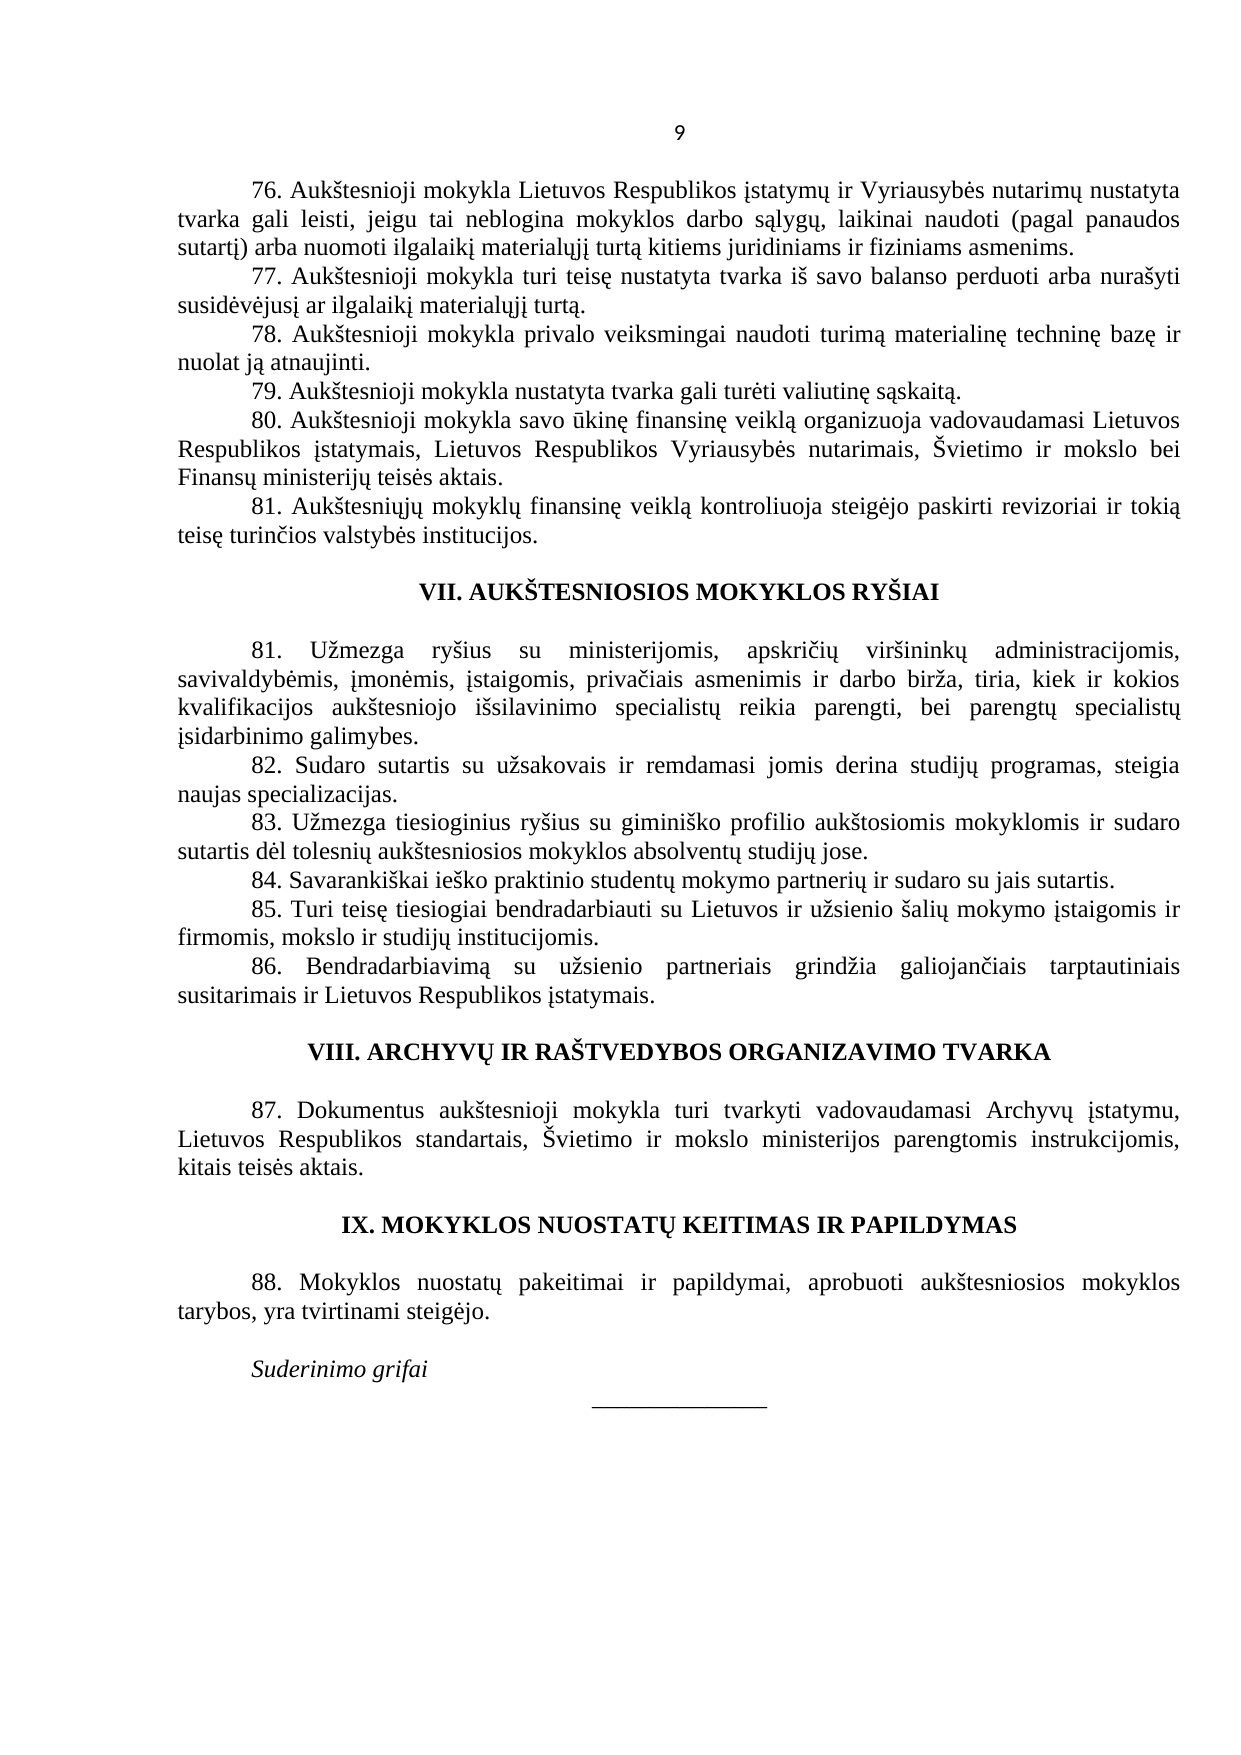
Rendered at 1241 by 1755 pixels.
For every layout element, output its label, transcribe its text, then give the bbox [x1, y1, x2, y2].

text VII. AUKŠTESNIOSIOS MOKYKLOS RYŠIAI [177, 577, 1181, 606]
text 83. Užmezga tiesioginius ryšius su giminiško profilio aukštosiomis mokyklomis ir sudaro sutartis dėl tolesnių aukštesniosios mokyklos absolventų studijų jose. [177, 807, 1181, 865]
text Suderinimo grifai [177, 1354, 1181, 1382]
text 84. Savarankiškai ieško praktinio studentų mokymo partnerių ir sudaro su jais sutartis. [177, 865, 1181, 894]
text 78. Aukštesnioji mokykla privalo veiksmingai naudoti turimą materialinę techninę bazę ir nuolat ją atnaujinti. [177, 319, 1181, 376]
text 82. Sudaro sutartis su užsakovais ir remdamasi jomis derina studijų programas, steigia naujas specializacijas. [177, 750, 1181, 807]
text 88. Mokyklos nuostatų pakeitimai ir papildymai, aprobuoti aukštesniosios mokyklos tarybos, yra tvirtinami steigėjo. [177, 1267, 1181, 1325]
text 85. Turi teisę tiesiogiai bendradarbiauti su Lietuvos ir užsienio šalių mokymo įstaigomis ir firmomis, mokslo ir studijų institucijomis. [177, 894, 1181, 951]
text 80. Aukštesnioji mokykla savo ūkinę finansinę veiklą organizuoja vadovaudamasi Lietuvos Respublikos įstatymais, Lietuvos Respublikos Vyriausybės nutarimais, Švietimo ir mokslo bei Finansų ministerijų teisės aktais. [177, 405, 1181, 491]
text 79. Aukštesnioji mokykla nustatyta tvarka gali turėti valiutinę sąskaitą. [177, 376, 1181, 405]
text 86. Bendradarbiavimą su užsienio partneriais grindžia galiojančiais tarptautiniais susitarimais ir Lietuvos Respublikos įstatymais. [177, 951, 1181, 1009]
text 81. Aukštesniųjų mokyklų finansinę veiklą kontroliuoja steigėjo paskirti revizoriai ir tokią teisę turinčios valstybės institucijos. [177, 491, 1181, 549]
text VIII. ARCHYVŲ IR RAŠTVEDYBOS ORGANIZAVIMO TVARKA [177, 1037, 1181, 1066]
text ______________ [177, 1382, 1181, 1411]
text 77. Aukštesnioji mokykla turi teisę nustatyta tvarka iš savo balanso perduoti arba nurašyti susidėvėjusį ar ilgalaikį materialųjį turtą. [177, 261, 1181, 319]
text 81. Užmezga ryšius su ministerijomis, apskričių viršininkų administracijomis, savivaldybėmis, įmonėmis, įstaigomis, privačiais asmenimis ir darbo birža, tiria, kiek ir kokios kvalifikacijos aukštesniojo išsilavinimo specialistų reikia parengti, bei parengtų specialistų įsidarbinimo galimybes. [177, 635, 1181, 750]
text 87. Dokumentus aukštesnioji mokykla turi tvarkyti vadovaudamasi Archyvų įstatymu, Lietuvos Respublikos standartais, Švietimo ir mokslo ministerijos parengtomis instrukcijomis, kitais teisės aktais. [177, 1095, 1181, 1181]
text 76. Aukštesnioji mokykla Lietuvos Respublikos įstatymų ir Vyriausybės nutarimų nustatyta tvarka gali leisti, jeigu tai neblogina mokyklos darbo sąlygų, laikinai naudoti (pagal panaudos sutartį) arba nuomoti ilgalaikį materialųjį turtą kitiems juridiniams ir fiziniams asmenims. [177, 175, 1181, 261]
text IX. MOKYKLOS NUOSTATŲ KEITIMAS IR PAPILDYMAS [177, 1210, 1181, 1239]
